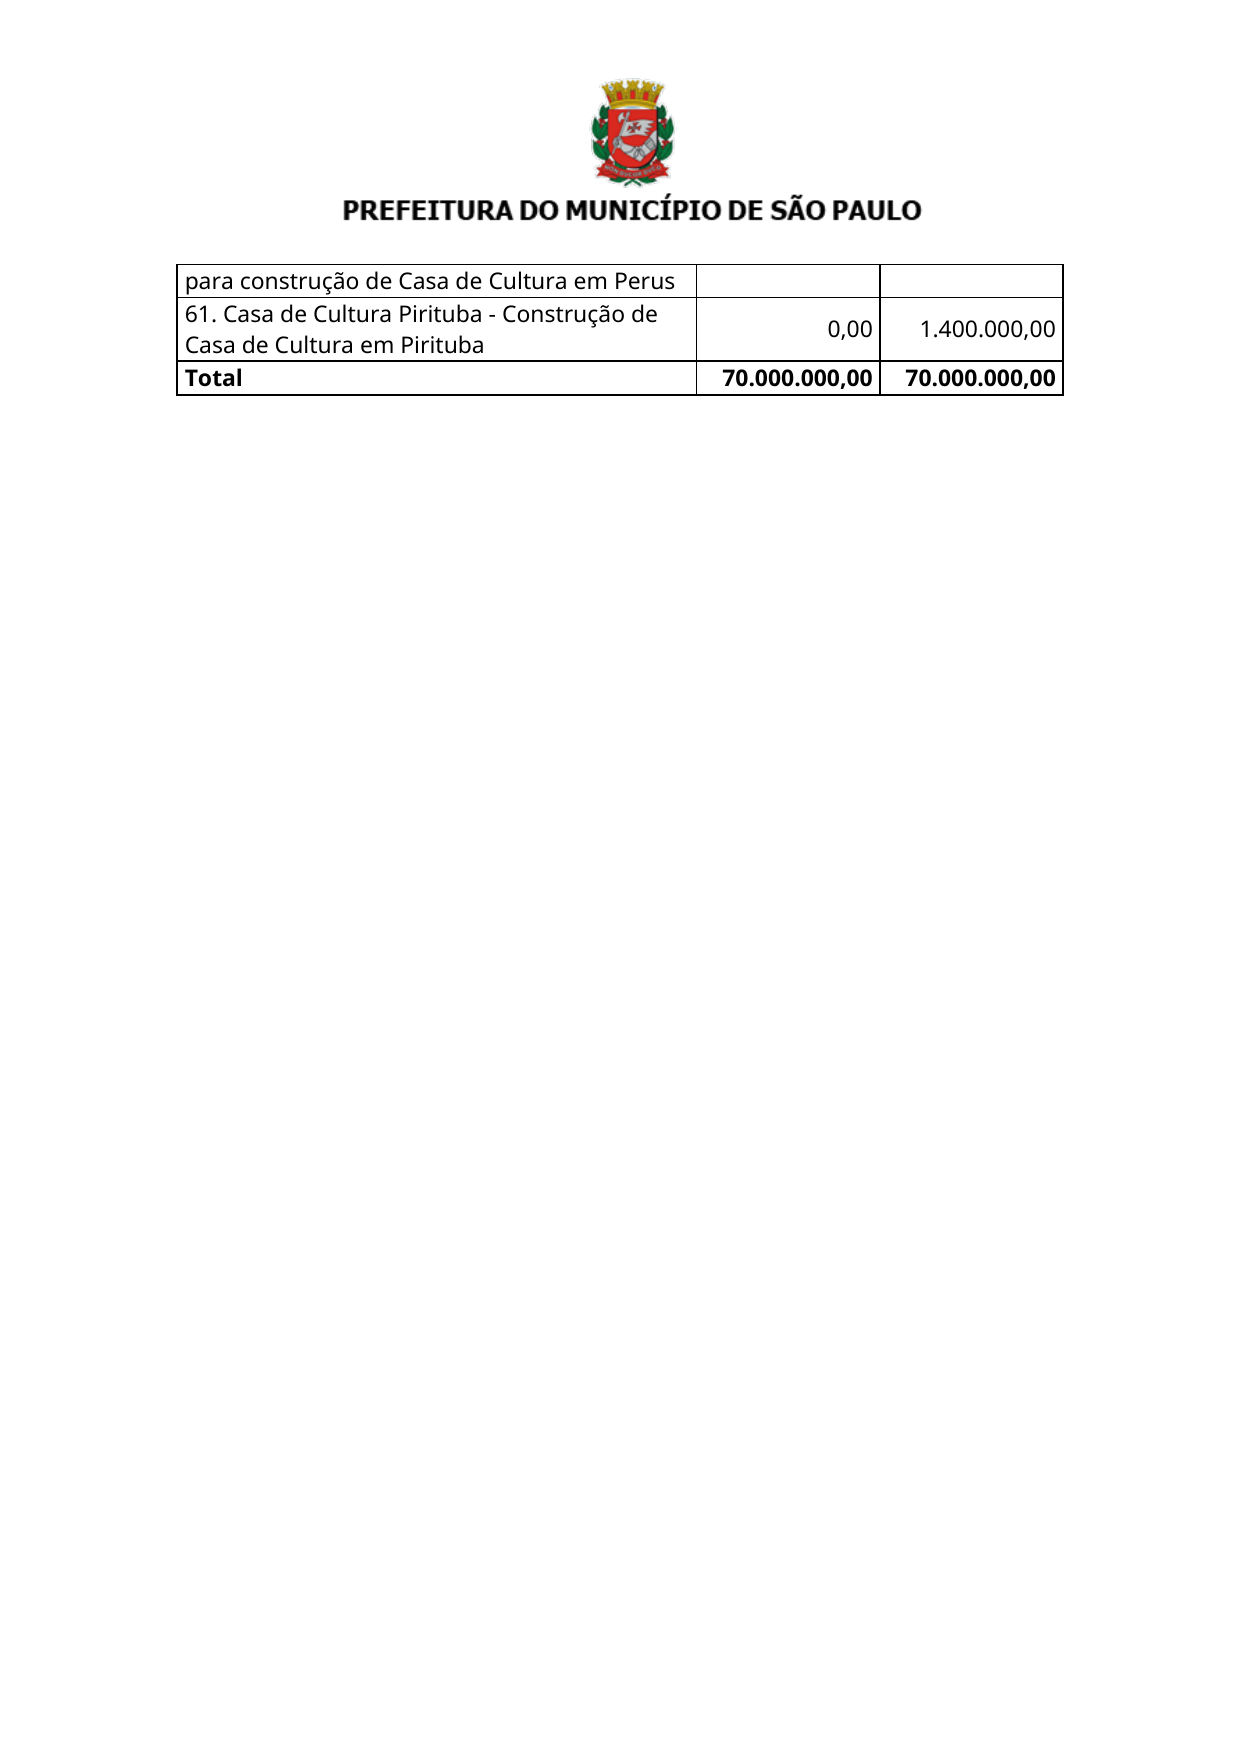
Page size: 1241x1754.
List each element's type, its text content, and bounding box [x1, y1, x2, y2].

table_cell [881, 265, 1062, 297]
table_cell 0,00 [697, 298, 879, 360]
table_cell 1.400.000,00 [881, 298, 1062, 360]
table_cell para construção de Casa de Cultura em Perus [178, 265, 696, 297]
table_cell 70.000.000,00 [697, 362, 879, 393]
table_cell 61. Casa de Cultura Pirituba - Construção de Casa de Cultura em Pirituba [178, 298, 696, 360]
table_cell 70.000.000,00 [881, 362, 1062, 393]
table_cell [697, 265, 879, 297]
table_cell Total [178, 362, 696, 393]
